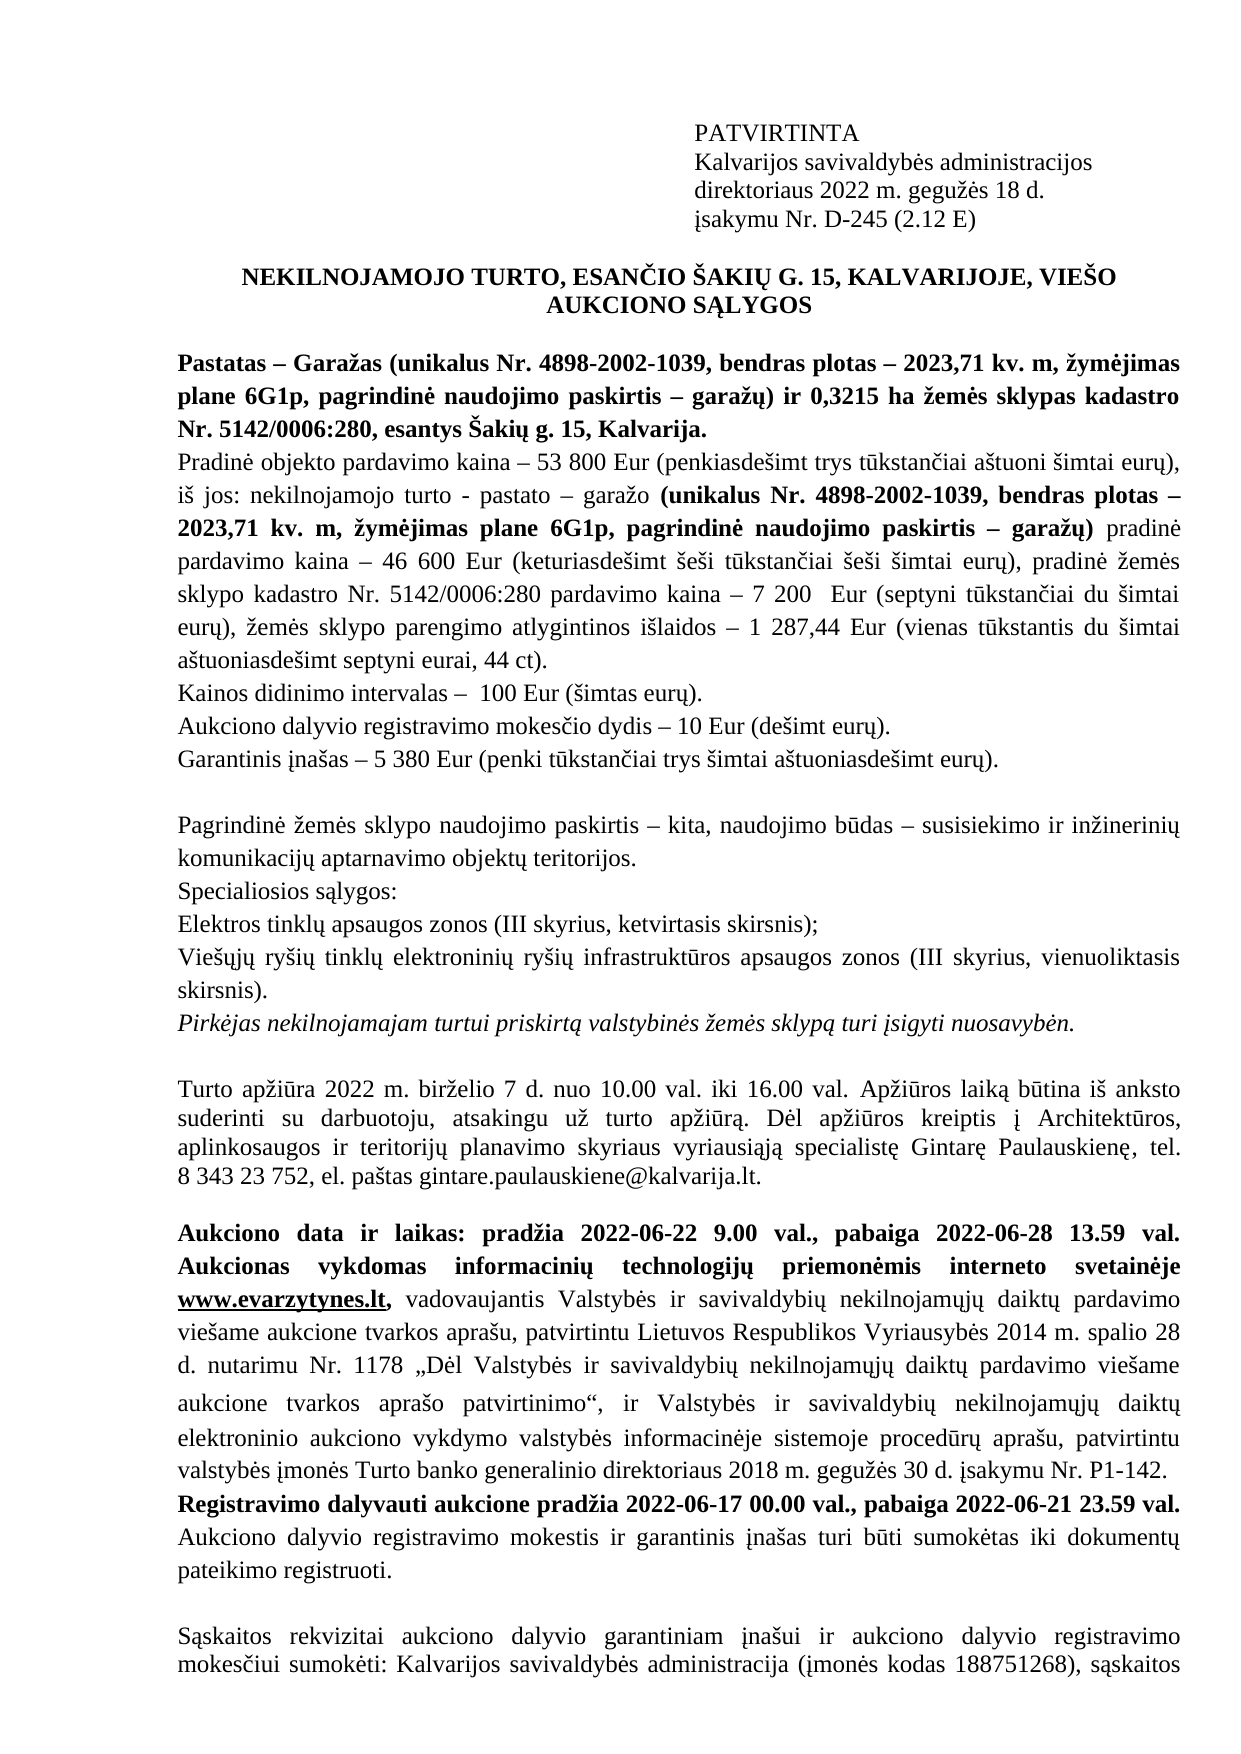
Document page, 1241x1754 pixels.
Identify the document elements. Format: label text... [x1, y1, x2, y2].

text NEKILNOJAMOJO TURTO, ESANČIO ŠAKIŲ G. 15, KALVARIJOJE, VIEŠO AUKCIONO SĄLYGOS [177, 262, 1181, 319]
text Garantinis įnašas – 5 380 Eur (penki tūkstančiai trys šimtai aštuoniasdešimt eurų). [177, 744, 1181, 773]
text direktoriaus 2022 m. gegužės 18 d. [177, 176, 1181, 204]
text Aukciono dalyvio registravimo mokesčio dydis – 10 Eur (dešimt eurų). [177, 711, 1181, 740]
text Pirkėjas nekilnojamajam turtui priskirtą valstybinės žemės sklypą turi įsigyti nuosavybėn. [177, 1008, 1181, 1037]
text Viešųjų ryšių tinklų elektroninių ryšių infrastruktūros apsaugos zonos (III skyrius, vienuoliktasis skirsnis). [177, 942, 1181, 1004]
text PATVIRTINTA [582, 118, 1181, 147]
text Pastatas – Garažas (unikalus Nr. 4898-2002-1039, bendras plotas – 2023,71 kv. m, žymėjimas plane 6G1p, pagrindinė naudojimo paskirtis – garažų) ir 0,3215 ha žemės sklypas kadastro Nr. 5142/0006:280, esantys Šakių g. 15, Kalvarija. [177, 348, 1181, 443]
text Pradinė objekto pardavimo kaina – 53 800 Eur (penkiasdešimt trys tūkstančiai aštuoni šimtai eurų), iš jos: nekilnojamojo turto - pastato – garažo (unikalus Nr. 4898-2002-1039, bendras plotas – 2023,71 kv. m, žymėjimas plane 6G1p, pagrindinė naudojimo paskirtis – garažų) pradinė pardavimo kaina – 46 600 Eur (keturiasdešimt šeši tūkstančiai šeši šimtai eurų), pradinė žemės sklypo kadastro Nr. 5142/0006:280 pardavimo kaina – 7 200 Eur (septyni tūkstančiai du šimtai eurų), žemės sklypo parengimo atlygintinos išlaidos – 1 287,44 Eur (vienas tūkstantis du šimtai aštuoniasdešimt septyni eurai, 44 ct). [177, 447, 1181, 674]
text Sąskaitos rekvizitai aukciono dalyvio garantiniam įnašui ir aukciono dalyvio registravimo mokesčiui sumokėti: Kalvarijos savivaldybės administracija (įmonės kodas 188751268), sąskaitos [177, 1621, 1181, 1678]
text Kalvarijos savivaldybės administracijos [177, 147, 1181, 176]
text Aukciono data ir laikas: pradžia 2022-06-22 9.00 val., pabaiga 2022-06-28 13.59 val. Aukcionas vykdomas informacinių technologijų priemonėmis interneto svetainėje www.evarzytynes.lt, vadovaujantis Valstybės ir savivaldybių nekilnojamųjų daiktų pardavimo viešame aukcione tvarkos aprašu, patvirtintu Lietuvos Respublikos Vyriausybės 2014 m. spalio 28 d. nutarimu Nr. 1178 „Dėl Valstybės ir savivaldybių nekilnojamųjų daiktų pardavimo viešame aukcione tvarkos aprašo patvirtinimo“, ir Valstybės ir savivaldybių nekilnojamųjų daiktų elektroninio aukciono vykdymo valstybės informacinėje sistemoje procedūrų aprašu, patvirtintu valstybės įmonės Turto banko generalinio direktoriaus 2018 m. gegužės 30 d. įsakymu Nr. P1-142. [177, 1218, 1181, 1484]
text įsakymu Nr. D-245 (2.12 E) [582, 204, 1181, 233]
text Registravimo dalyvauti aukcione pradžia 2022-06-17 00.00 val., pabaiga 2022-06-21 23.59 val. Aukciono dalyvio registravimo mokestis ir garantinis įnašas turi būti sumokėtas iki dokumentų pateikimo registruoti. [177, 1489, 1181, 1583]
text Specialiosios sąlygos: [177, 876, 1181, 905]
text Elektros tinklų apsaugos zonos (III skyrius, ketvirtasis skirsnis); [177, 909, 1181, 938]
text Pagrindinė žemės sklypo naudojimo paskirtis – kita, naudojimo būdas – susisiekimo ir inžinerinių komunikacijų aptarnavimo objektų teritorijos. [177, 810, 1181, 872]
text Turto apžiūra 2022 m. birželio 7 d. nuo 10.00 val. iki 16.00 val. Apžiūros laiką būtina iš anksto suderinti su darbuotoju, atsakingu už turto apžiūrą. Dėl apžiūros kreiptis į Architektūros, aplinkosaugos ir teritorijų planavimo skyriaus vyriausiąją specialistę Gintarę Paulauskienę, tel. 8 343 23 752, el. paštas gintare.paulauskiene@kalvarija.lt. [177, 1074, 1181, 1189]
text Kainos didinimo intervalas – 100 Eur (šimtas eurų). [177, 678, 1181, 707]
